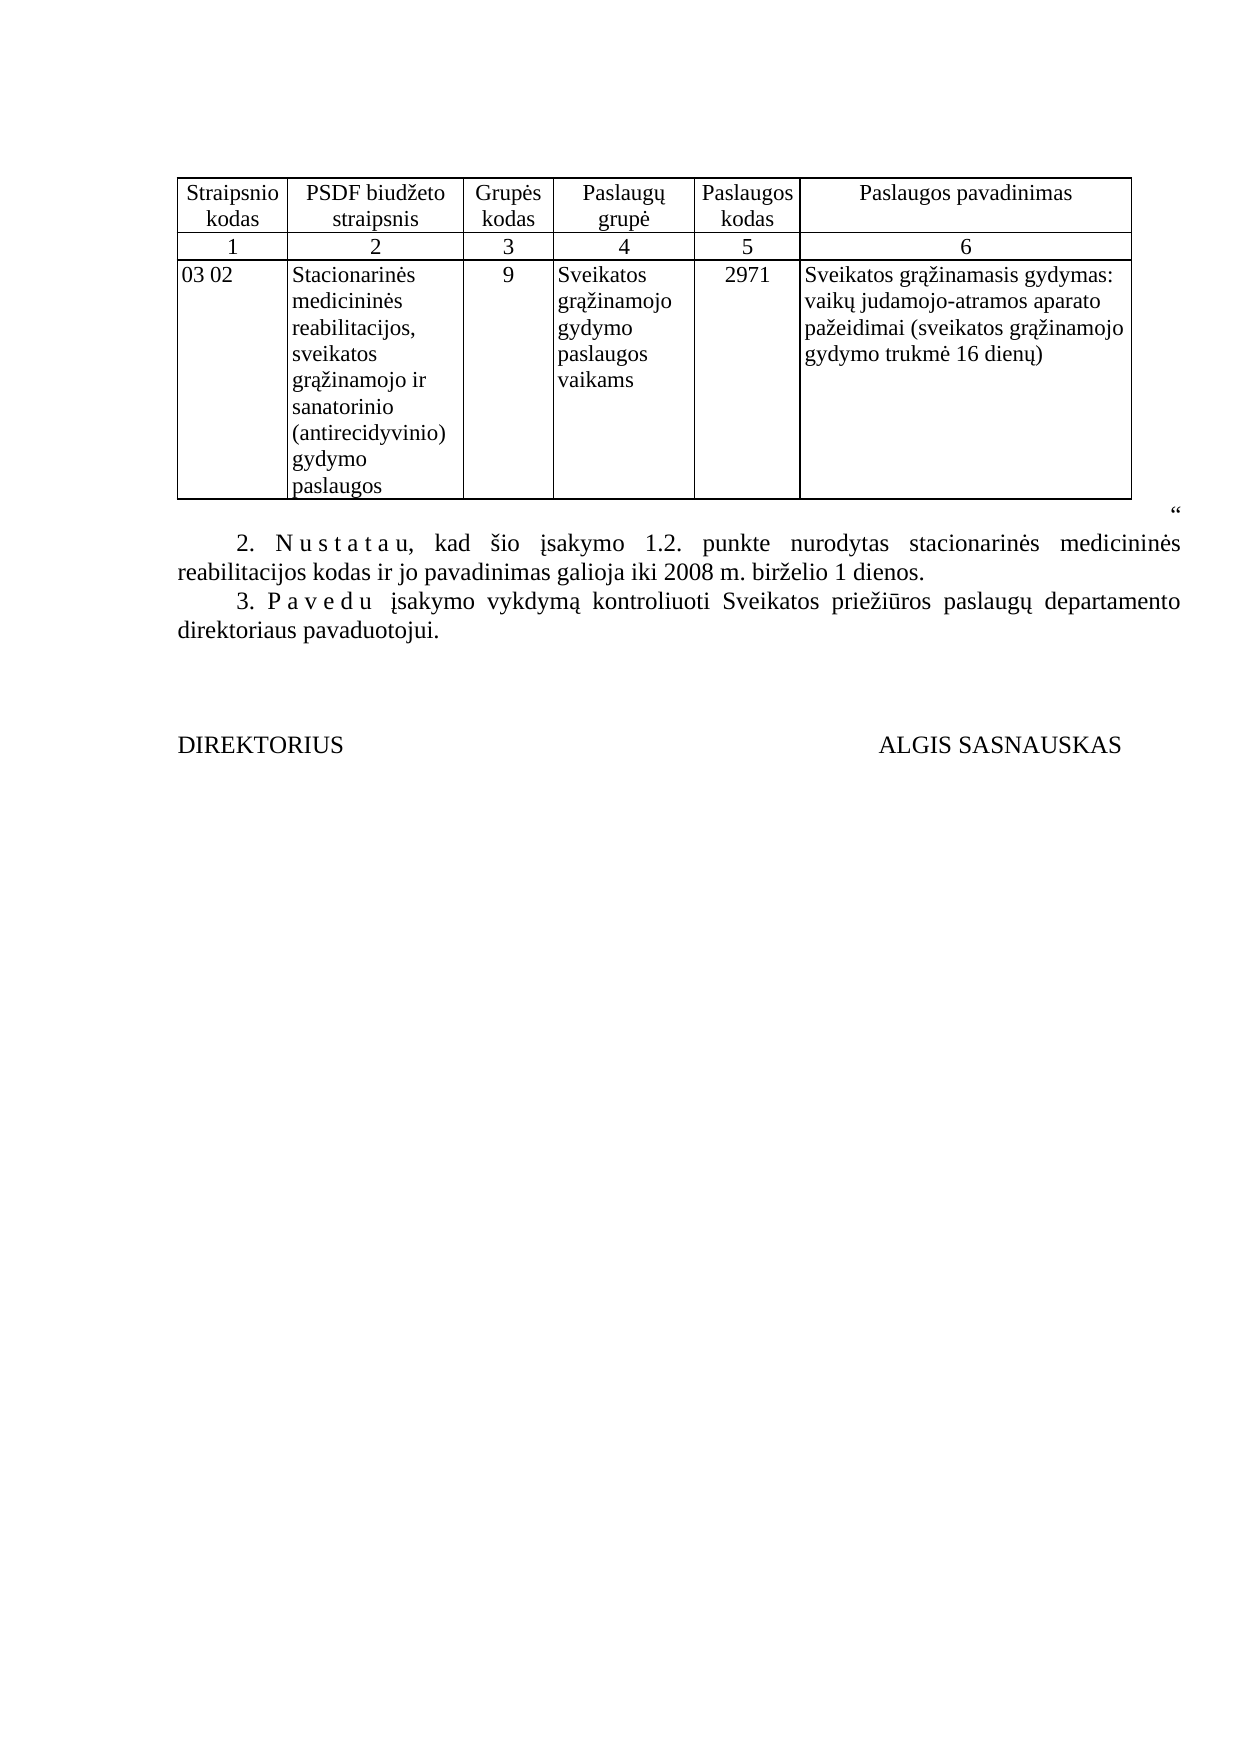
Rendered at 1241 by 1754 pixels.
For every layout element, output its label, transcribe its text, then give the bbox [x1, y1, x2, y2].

table_cell 9 [464, 261, 553, 498]
text 2. Nustatau, kad šio įsakymo 1.2. punkte nurodytas stacionarinės medicininės reabilitacijos kodas ir jo pavadinimas galioja iki 2008 m. birželio 1 dienos. [177, 528, 1181, 586]
table_cell 03 02 [178, 261, 287, 498]
table_header Paslaugos pavadinimas [801, 179, 1131, 231]
table_cell 4 [690, 233, 694, 259]
text DIREKTORIUS ALGIS SASNAUSKAS [177, 730, 1181, 758]
table_cell 6 [1127, 233, 1131, 259]
text 3. Pavedu įsakymo vykdymą kontroliuoti Sveikatos priežiūros paslaugų departamento direktoriaus pavaduotojui. [177, 586, 1181, 643]
table_cell Sveikatos grąžinamasis gydymas: vaikų judamojo-atramos aparato pažeidimai (sveikatos grąžinamojo gydymo trukmė 16 dienų) [801, 261, 1131, 498]
table_cell 2 [459, 233, 463, 259]
table_cell Sveikatos grąžinamojo gydymo paslaugos vaikams [554, 261, 694, 498]
table_cell 5 [695, 233, 699, 259]
table_cell 1 [283, 233, 287, 259]
table_cell 2971 [695, 261, 799, 498]
table_cell 3 [549, 233, 553, 259]
table_cell 2 [288, 233, 292, 259]
text “ [177, 500, 1181, 528]
